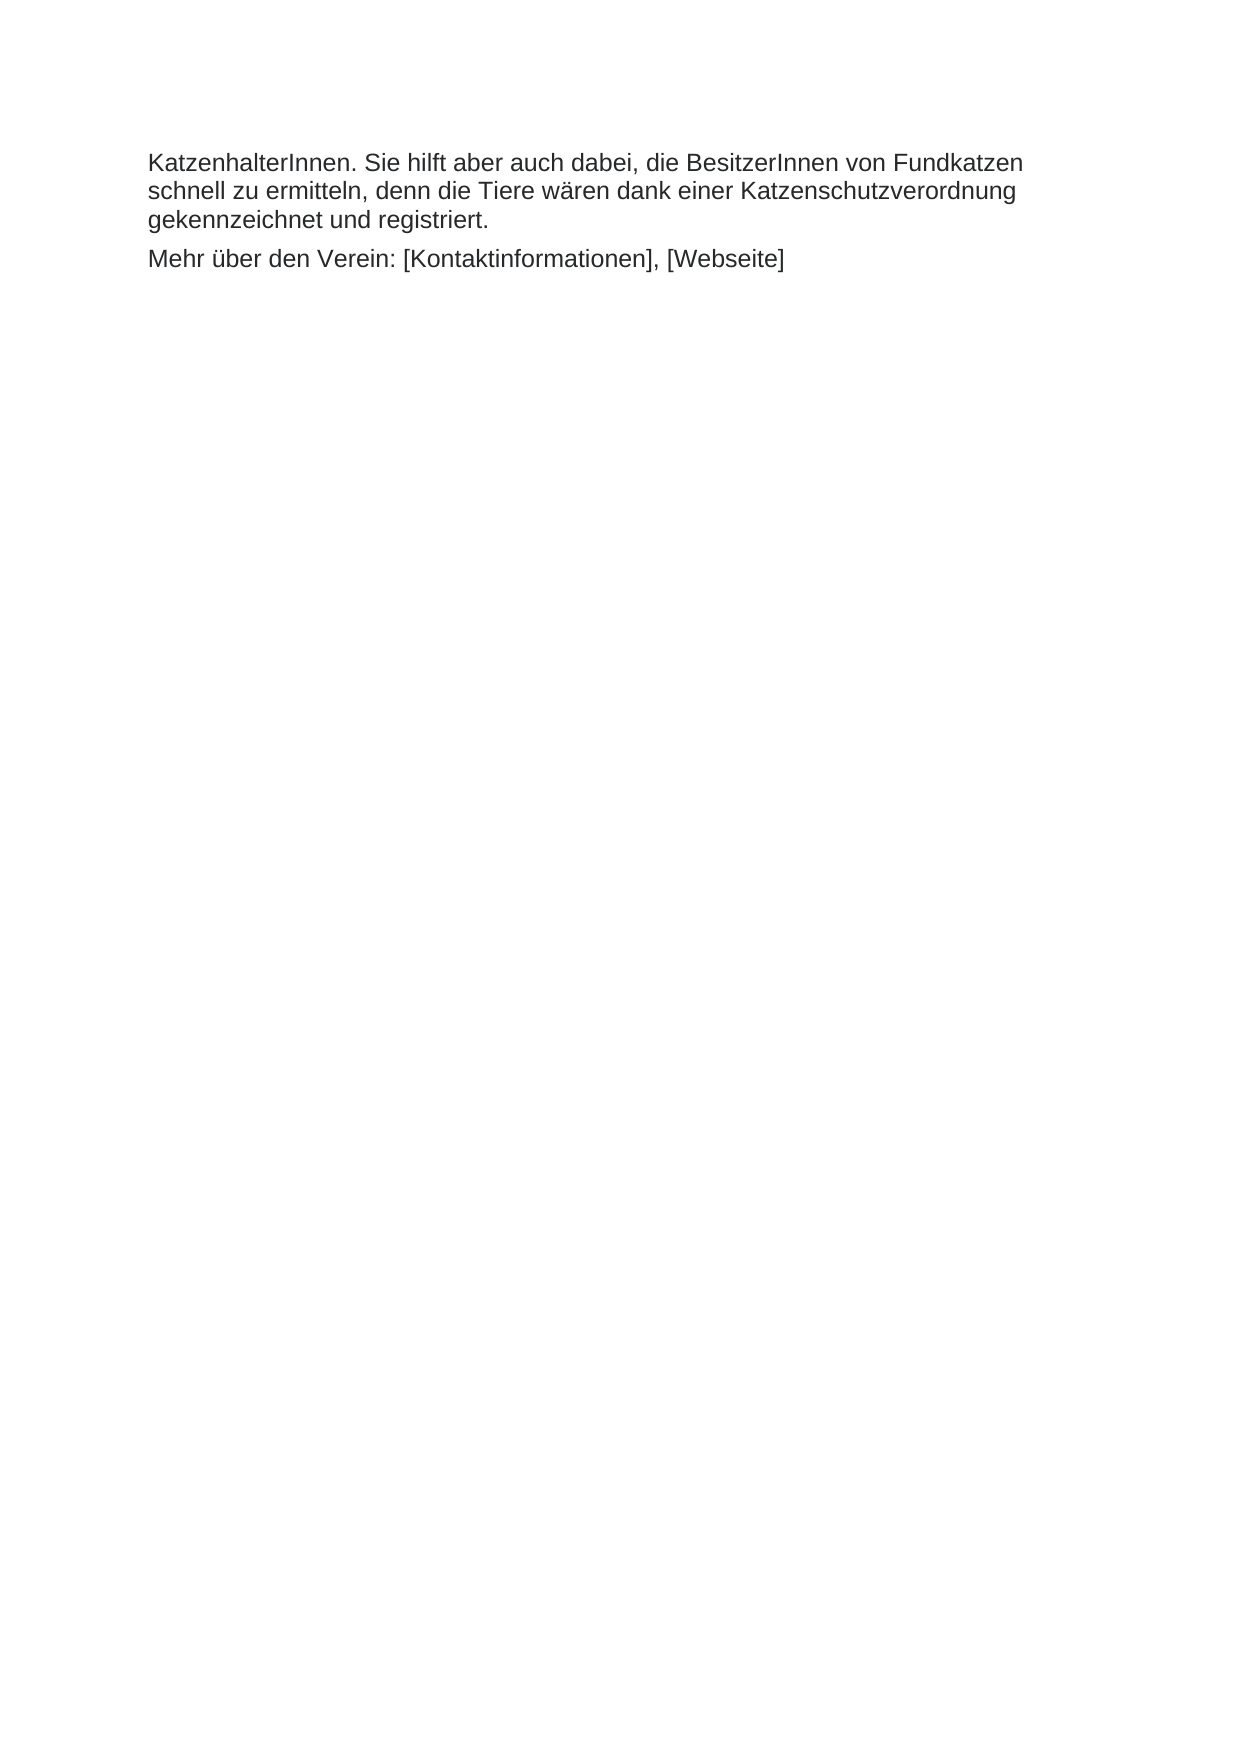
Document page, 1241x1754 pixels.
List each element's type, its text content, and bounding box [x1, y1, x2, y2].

text Mehr über den Verein: [Kontaktinformationen], [Webseite] [148, 244, 1093, 273]
text KatzenhalterInnen. Sie hilft aber auch dabei, die BesitzerInnen von Fundkatzen schnell zu ermitteln, denn die Tiere wären dank einer Katzenschutzverordnung gekennzeichnet und registriert. [148, 148, 1093, 234]
